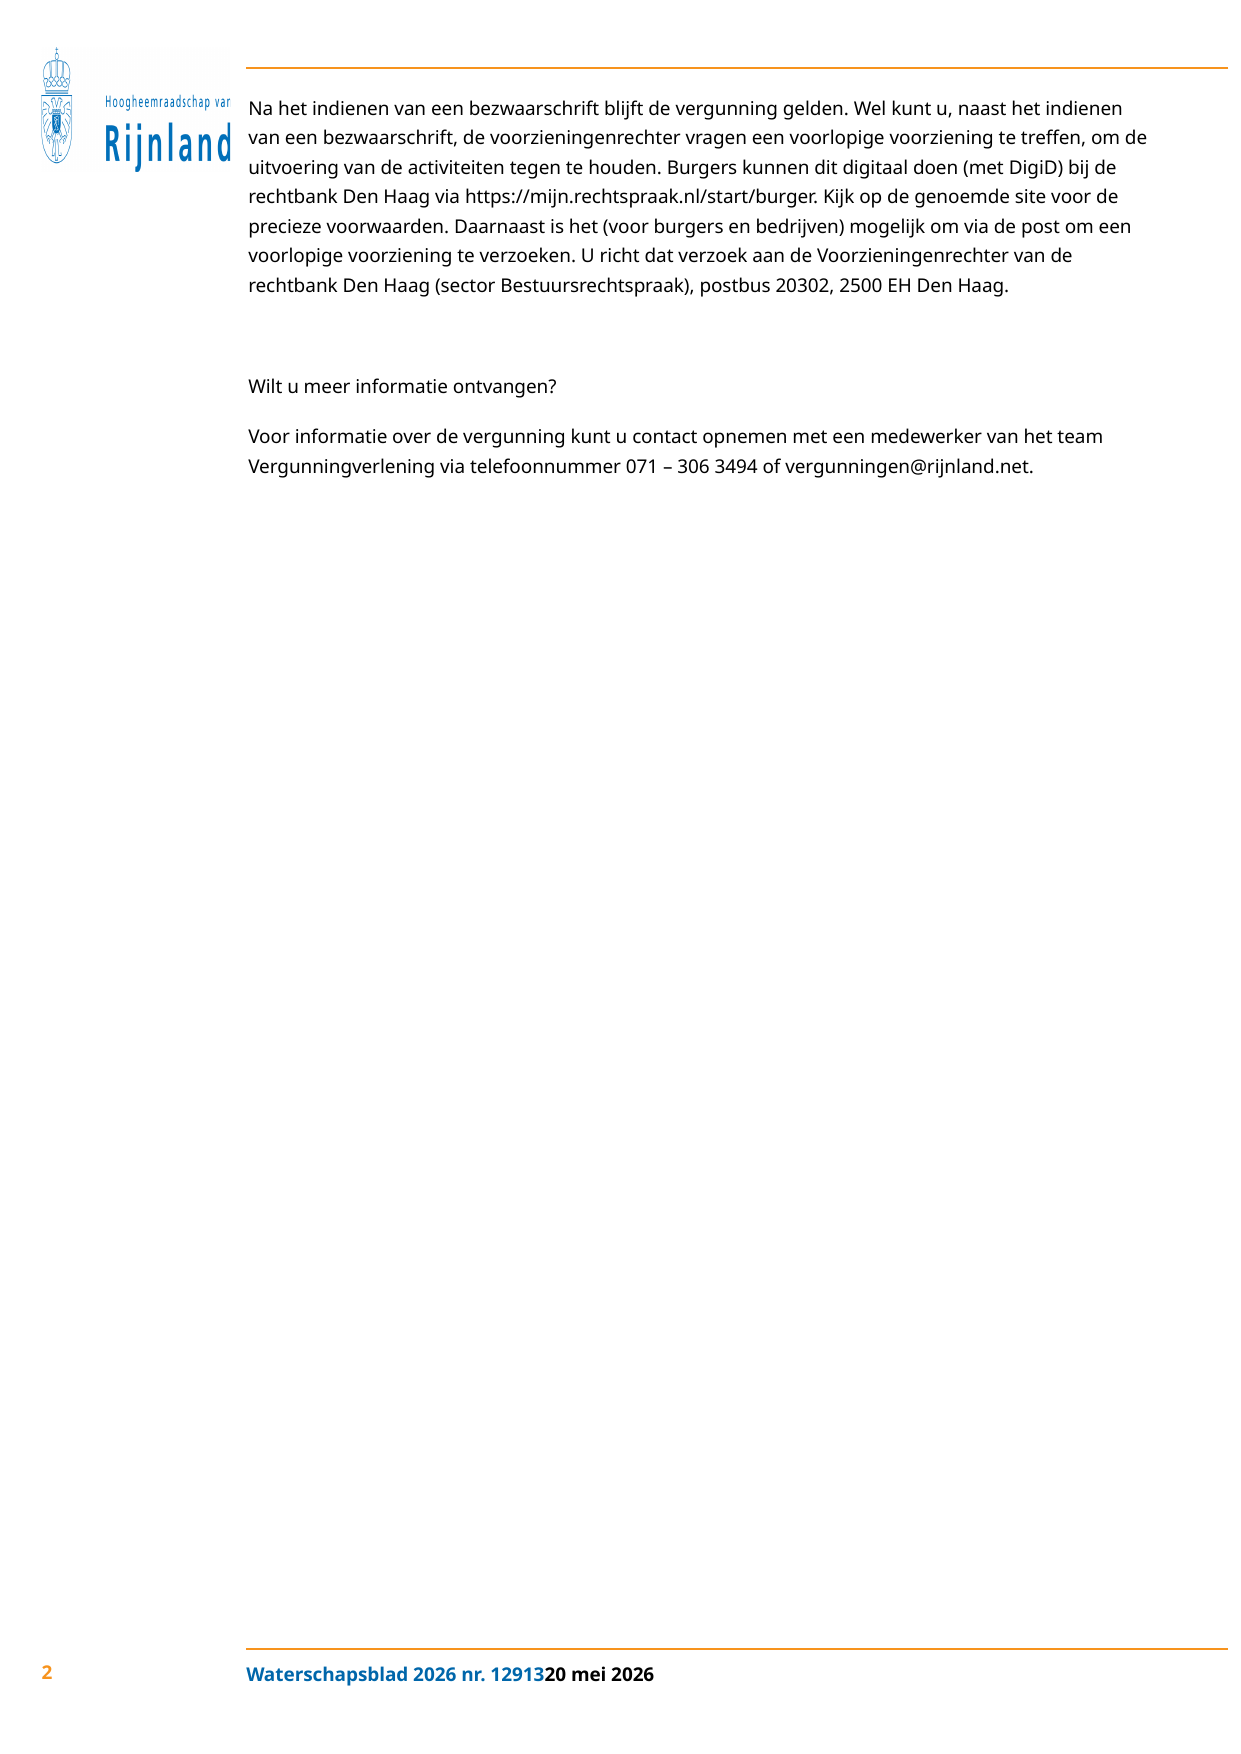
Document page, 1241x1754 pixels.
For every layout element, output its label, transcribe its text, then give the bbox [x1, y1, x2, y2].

text Voor informatie over de vergunning kunt u contact opnemen met een medewerker van het team Vergunningverlening via telefoonnummer 071 – 306 3494 of vergunningen@rijnland.net. [248, 423, 1152, 479]
picture [41, 47, 231, 172]
text Wilt u meer informatie ontvangen? [248, 373, 1152, 399]
text Na het indienen van een bezwaarschrift blijft de vergunning gelden. Wel kunt u, naast het indienen van een bezwaarschrift, de voorzieningenrechter vragen een voorlopige voorziening te treffen, om de uitvoering van de activiteiten tegen te houden. Burgers kunnen dit digitaal doen (met DigiD) bij de rechtbank Den Haag via https://mijn.rechtspraak.nl/start/burger. Kijk op de genoemde site voor de precieze voorwaarden. Daarnaast is het (voor burgers en bedrijven) mogelijk om via de post om een voorlopige voorziening te verzoeken. U richt dat verzoek aan de Voorzieningenrechter van de rechtbank Den Haag (sector Bestuursrechtspraak), postbus 20302, 2500 EH Den Haag. [248, 95, 1152, 298]
